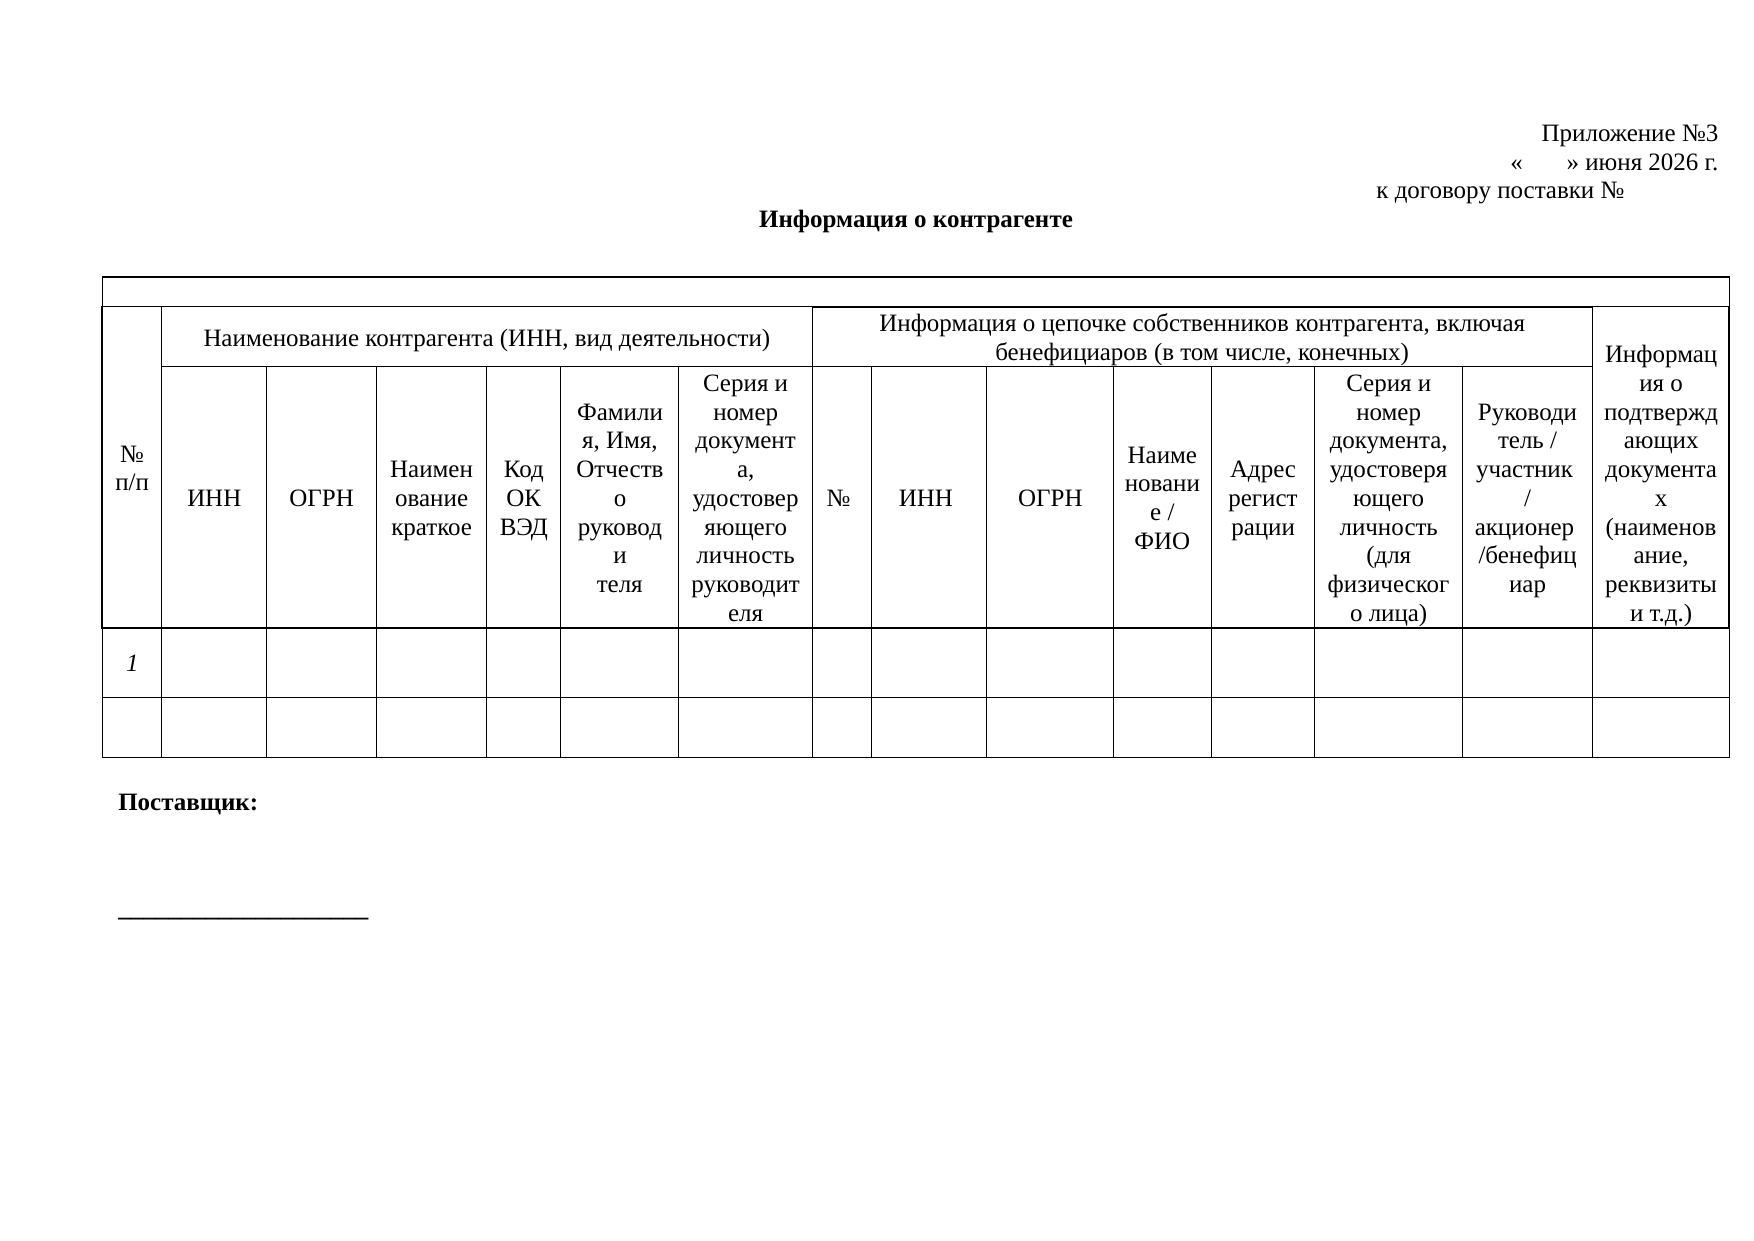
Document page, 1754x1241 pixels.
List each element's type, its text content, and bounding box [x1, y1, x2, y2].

table_cell [872, 629, 986, 697]
table_cell [561, 629, 678, 697]
table_cell Серия и номер документа, удостоверяющего личность руководителя [679, 367, 812, 627]
table_cell [487, 698, 560, 757]
table_cell Информация о цепочке собственников контрагента, включая бенефициаров (в том числе, конечных) [813, 308, 1592, 366]
table_cell Фамилия, Имя, Отчество руководи теля [561, 367, 678, 627]
table_cell [1212, 698, 1314, 757]
table_cell [987, 629, 1113, 697]
table_cell [103, 278, 1729, 306]
table_cell [1315, 629, 1462, 697]
table_cell [162, 698, 266, 757]
table_cell № п/п [103, 307, 161, 627]
table_cell Наименование контрагента (ИНН, вид деятельности) [162, 307, 812, 366]
table_cell [679, 698, 812, 757]
text ____________________ [118, 893, 1636, 922]
table_cell [813, 629, 871, 697]
table_cell 1 [103, 629, 161, 697]
table_cell [1114, 629, 1211, 697]
table_cell [267, 698, 376, 757]
table_header Приложение №3 « » июня 2026 г. к договору поставки № Информация о контрагенте [102, 118, 1729, 233]
table_cell [1593, 629, 1729, 697]
table_cell [162, 629, 266, 697]
table_cell [1114, 698, 1211, 757]
table_cell Наименование / ФИО [1114, 367, 1211, 627]
table_cell [1463, 698, 1592, 757]
table_cell ИНН [162, 367, 266, 627]
table_cell [1463, 629, 1592, 697]
table_cell ОГРН [987, 367, 1113, 627]
table_cell Информация о подтверждающих документах (наименование, реквизиты и т.д.) [1593, 307, 1728, 627]
table_cell [1593, 698, 1729, 757]
table_cell [377, 629, 486, 697]
table_cell [103, 698, 161, 757]
table_cell № [813, 367, 871, 627]
table_cell Код ОКВЭД [487, 367, 560, 627]
table_cell ОГРН [267, 367, 376, 627]
table_cell [561, 698, 678, 757]
table_cell [813, 698, 871, 757]
table_cell [1212, 629, 1314, 697]
table_cell [679, 629, 812, 697]
table_cell Руководитель / участник / акционер /бенефициар [1463, 367, 1592, 627]
table_cell Серия и номер документа, удостоверяющего личность (для физического лица) [1315, 367, 1462, 627]
table_cell [987, 698, 1113, 757]
table_cell [377, 698, 486, 757]
table_cell [872, 698, 986, 757]
table_cell [267, 629, 376, 697]
table_cell Адрес регистрации [1212, 367, 1314, 627]
table_cell [102, 233, 1729, 276]
table_cell Наименование краткое [377, 367, 486, 627]
table_cell ИНН [872, 367, 986, 627]
table_cell [1315, 698, 1462, 757]
text Поставщик: [118, 787, 1636, 815]
table_cell [487, 629, 560, 697]
